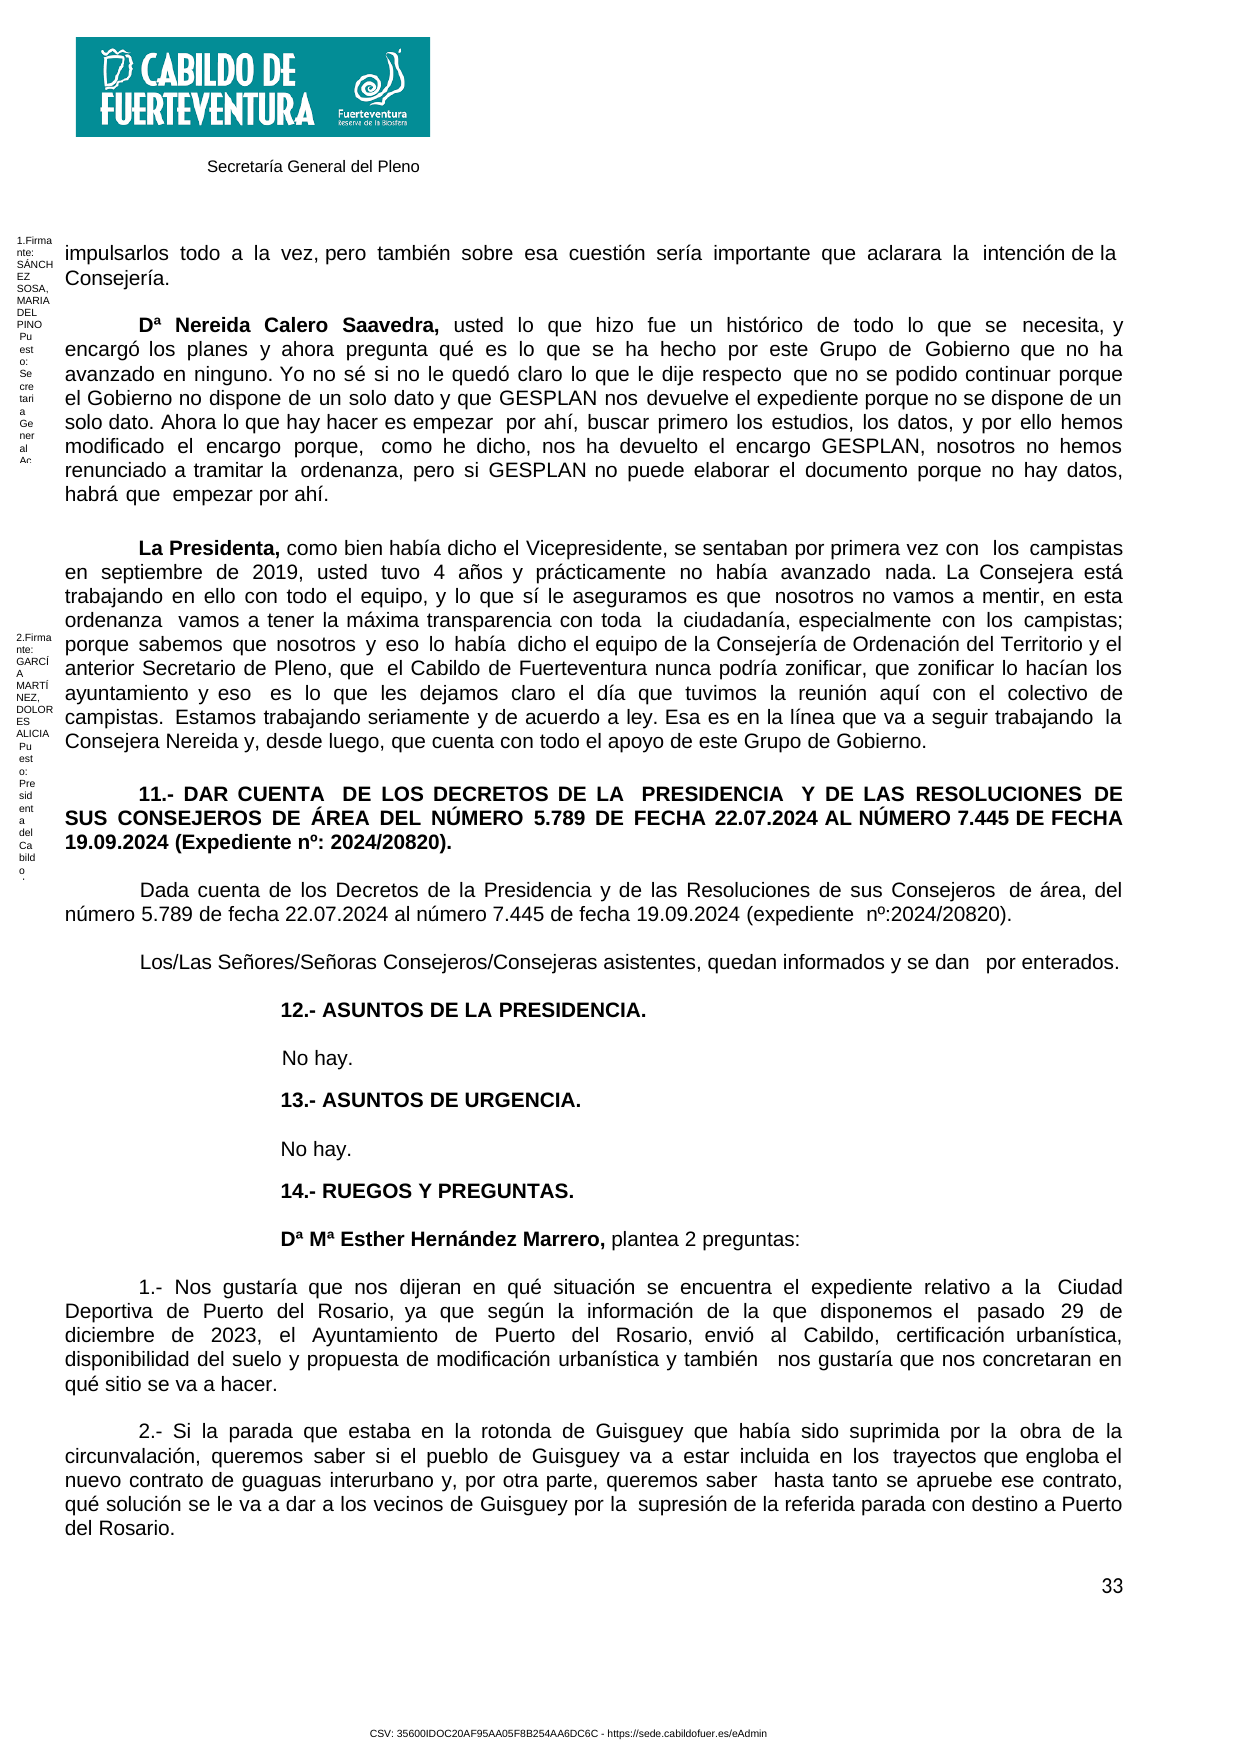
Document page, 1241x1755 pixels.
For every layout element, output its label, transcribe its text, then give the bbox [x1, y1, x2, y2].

text impulsarlos todo a la vez, pero también sobre esa cuestión sería importante que aclarara la intención de la Consejería. [64, 241, 1119, 289]
subtitle 14.- RUEGOS Y PREGUNTAS. [280, 1179, 1241, 1203]
text Dª Nereida Calero Saavedra, usted lo que hizo fue un histórico de todo lo que se necesita, y encargó los planes y ahora pregunta qué es lo que se ha hecho por este Grupo de Gobierno que no ha avanzado en ninguno. Yo no sé si no le quedó claro lo que le dije respecto que no se podido continuar porque el Gobierno no dispone de un solo dato y que GESPLAN nos devuelve el expediente porque no se dispone de un solo dato. Ahora lo que hay hacer es empezar por ahí, buscar primero los estudios, los datos, y por ello hemos modificado el encargo porque, como he dicho, nos ha devuelto el encargo GESPLAN, nosotros no hemos renunciado a tramitar la ordenanza, pero si GESPLAN no puede elaborar el documento porque no hay datos, habrá que empezar por ahí. [64, 313, 1123, 506]
text 1.- Nos gustaría que nos dijeran en qué situación se encuentra el expediente relativo a la Ciudad Deportiva de Puerto del Rosario, ya que según la información de la que disponemos el pasado 29 de diciembre de 2023, el Ayuntamiento de Puerto del Rosario, envió al Cabildo, certificación urbanística, disponibilidad del suelo y propuesta de modificación urbanística y también nos gustaría que nos concretaran en qué sitio se va a hacer. [64, 1275, 1123, 1395]
text 2.- Si la parada que estaba en la rotonda de Guisguey que había sido suprimida por la obra de la circunvalación, queremos saber si el pueblo de Guisguey va a estar incluida en los trayectos que engloba el nuevo contrato de guaguas interurbano y, por otra parte, queremos saber hasta tanto se apruebe ese contrato, qué solución se le va a dar a los vecinos de Guisguey por la supresión de la referida parada con destino a Puerto del Rosario. [64, 1419, 1123, 1540]
text Puesto: Presidenta del Cabildo de Fuerteventura Fecha Firma: 14/10/2024 11:49:22 [19, 740, 36, 879]
text 1.Firmante: SÁNCHEZ SOSA,MARIA DEL PINO [17, 234, 54, 330]
text La Presidenta, como bien había dicho el Vicepresidente, se sentaban por primera vez con los campistas en septiembre de 2019, usted tuvo 4 años y prácticamente no había avanzado nada. La Consejera está trabajando en ello con todo el equipo, y lo que sí le aseguramos es que nosotros no vamos a mentir, en esta ordenanza vamos a tener la máxima transparencia con toda la ciudadanía, especialmente con los campistas; porque sabemos que nosotros y eso lo había dicho el equipo de la Consejería de Ordenación del Territorio y el anterior Secretario de Pleno, que el Cabildo de Fuerteventura nunca podría zonificar, que zonificar lo hacían los ayuntamiento y eso es lo que les dejamos claro el día que tuvimos la reunión aquí con el colectivo de campistas. Estamos trabajando seriamente y de acuerdo a ley. Esa es en la línea que va a seguir trabajando la Consejera Nereida y, desde luego, que cuenta con todo el apoyo de este Grupo de Gobierno. [64, 535, 1123, 753]
text Dada cuenta de los Decretos de la Presidencia y de las Resoluciones de sus Consejeros de área, del número 5.789 de fecha 22.07.2024 al número 7.445 de fecha 19.09.2024 (expediente nº:2024/20820). [64, 878, 1123, 926]
text Dª Mª Esther Hernández Marrero, plantea 2 preguntas: [280, 1226, 1241, 1250]
subtitle 33 [64, 1571, 1123, 1599]
text No hay. [280, 1137, 1241, 1161]
text Puesto: Secretaria General Acctal. del Pleno Fecha Firma: 14/10/2024 11:33:30 [19, 331, 37, 463]
subtitle 13.- ASUNTOS DE URGENCIA. [280, 1088, 1241, 1112]
text Los/Las Señores/Señoras Consejeros/Consejeras asistentes, quedan informados y se dan por enterados. [64, 950, 1123, 974]
text No hay. [282, 1046, 1241, 1070]
subtitle 11.- DAR CUENTA DE LOS DECRETOS DE LA PRESIDENCIA Y DE LAS RESOLUCIONES DE SUS CONSEJEROS DE ÁREA DEL NÚMERO 5.789 DE FECHA 22.07.2024 AL NÚMERO 7.445 DE FECHA 19.09.2024 (Expediente nº: 2024/20820). [64, 781, 1123, 854]
text 2.Firmante: GARCÍA MARTÍNEZ, DOLORES ALICIA [16, 632, 53, 740]
subtitle 12.- ASUNTOS DE LA PRESIDENCIA. [280, 998, 1241, 1022]
